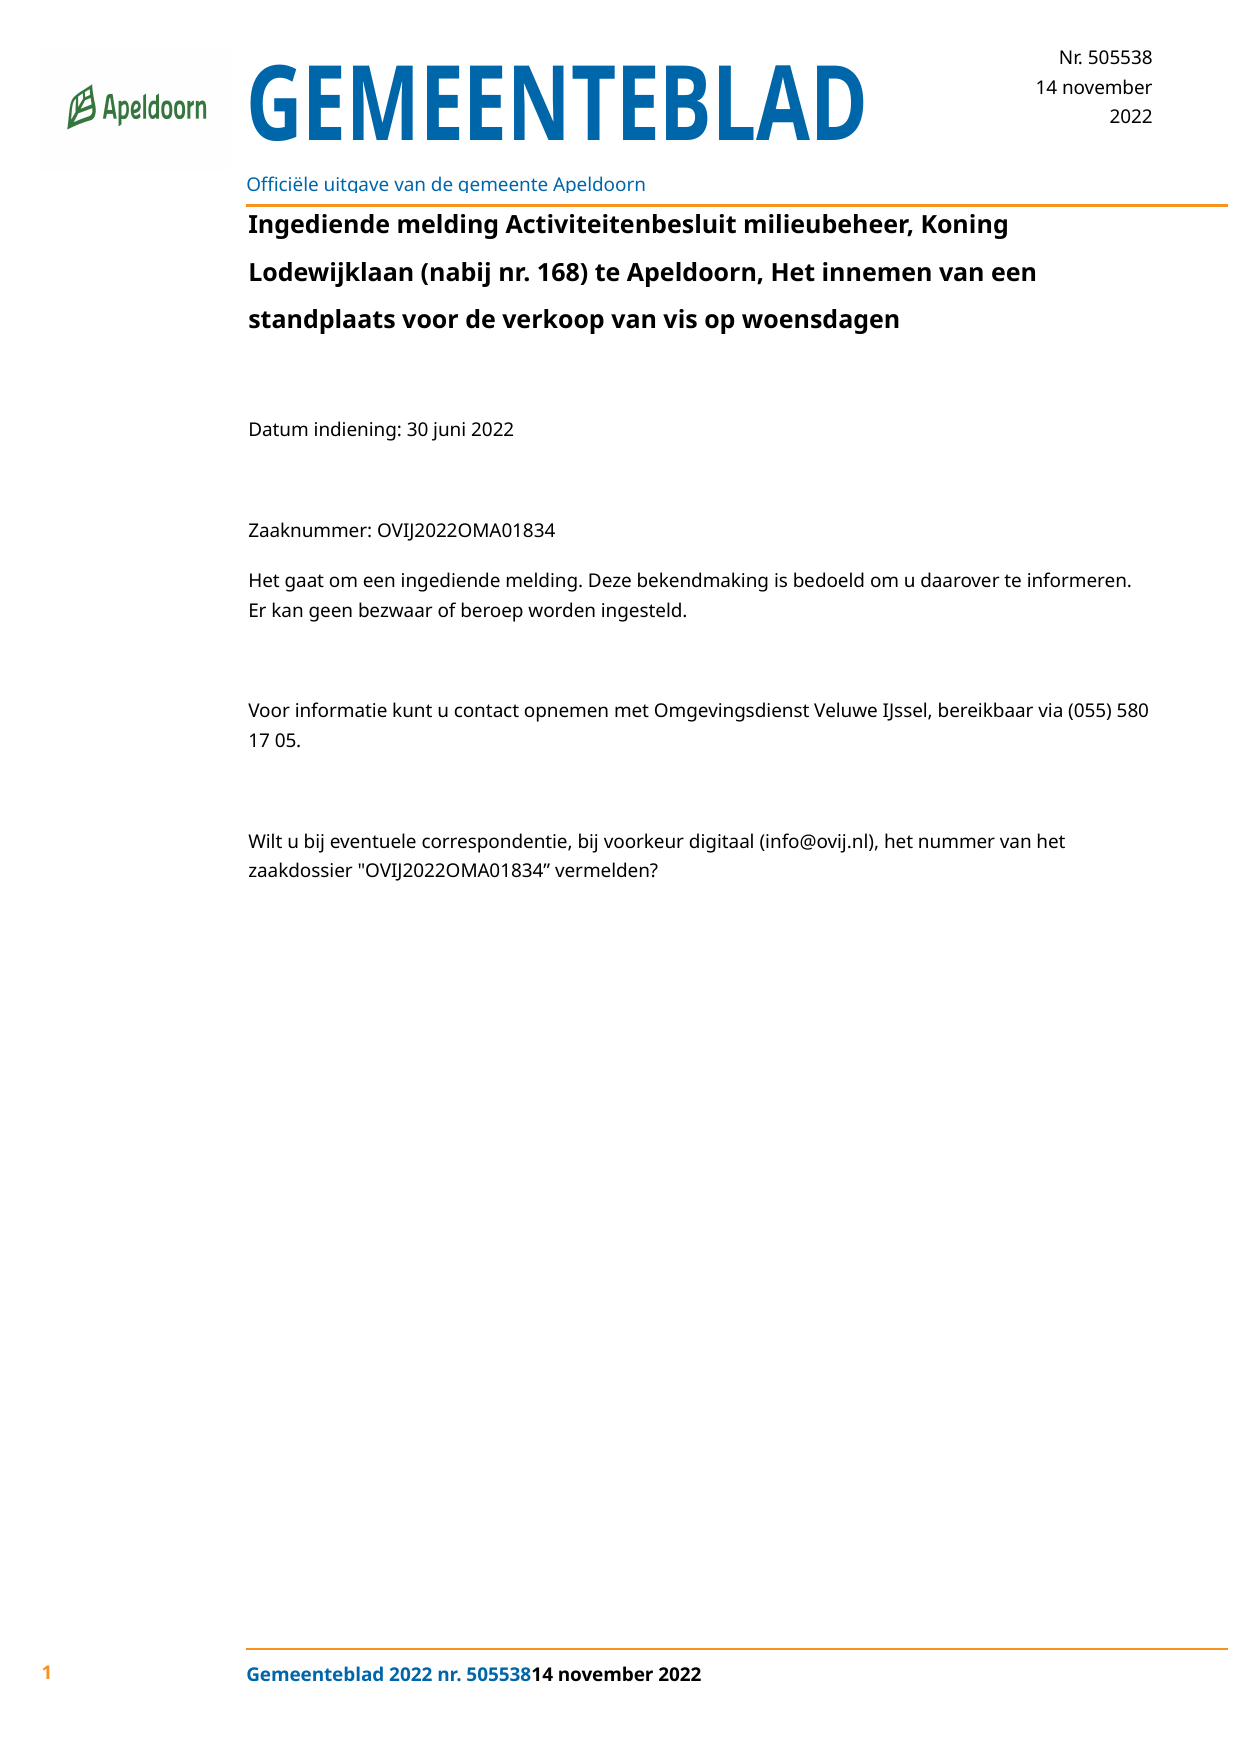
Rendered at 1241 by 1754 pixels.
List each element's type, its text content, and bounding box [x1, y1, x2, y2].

text Voor informatie kunt u contact opnemen met Omgevingsdienst Veluwe IJssel, bereikbaar via (055) 580 17 05. [248, 698, 1152, 753]
text Het gaat om een ingediende melding. Deze bekendmaking is bedoeld om u daarover te informeren. Er kan geen bezwaar of beroep worden ingesteld. [248, 567, 1152, 622]
text Datum indiening: 30 juni 2022 [248, 416, 1152, 442]
text Zaaknummer: OVIJ2022OMA01834 [248, 517, 1152, 542]
picture [41, 47, 231, 172]
text Wilt u bij eventuele correspondentie, bij voorkeur digitaal (info@ovij.nl), het nummer van het zaakdossier "OVIJ2022OMA01834” vermelden? [248, 828, 1152, 883]
text Ingediende melding Activiteitenbesluit milieubeheer, Koning Lodewijklaan (nabij nr. 168) te Apeldoorn, Het innemen van een standplaats voor de verkoop van vis op woensdagen [248, 207, 1152, 336]
